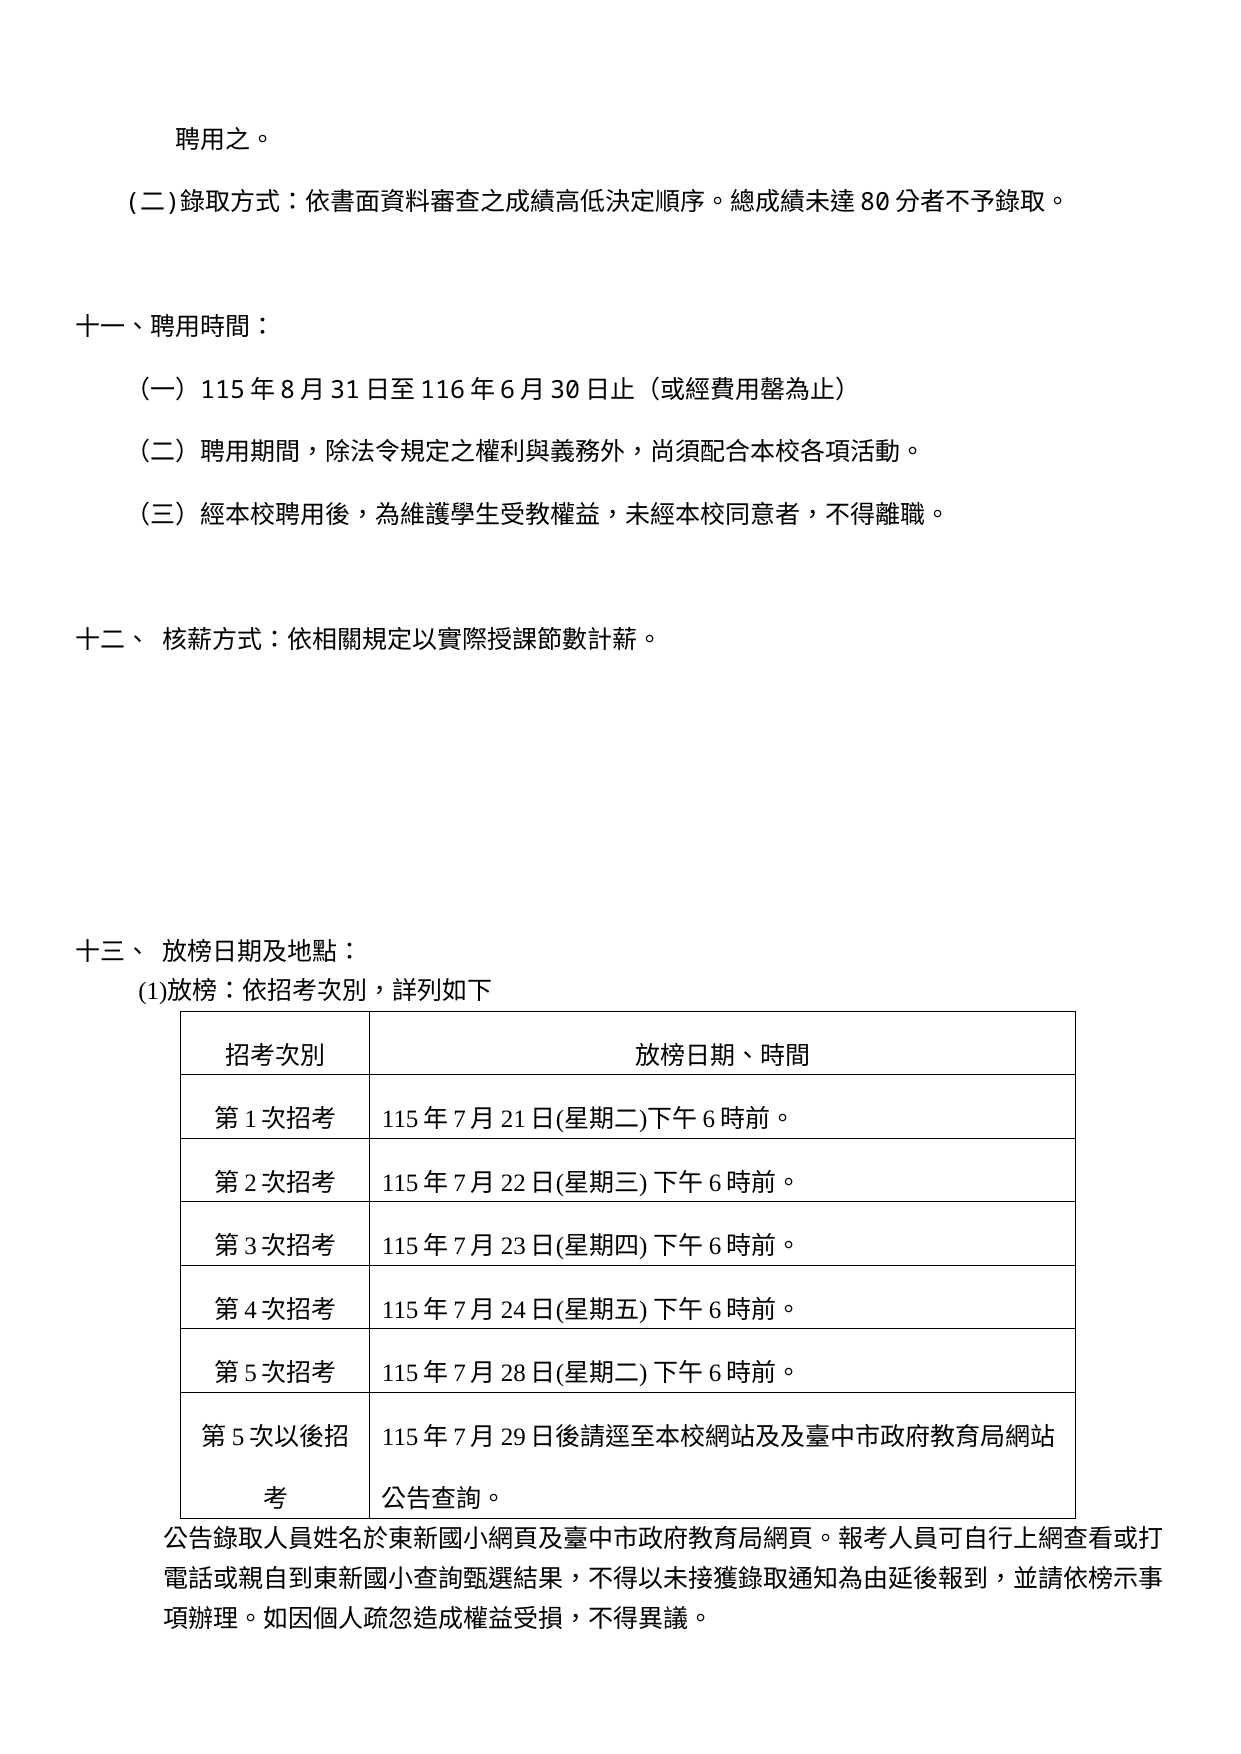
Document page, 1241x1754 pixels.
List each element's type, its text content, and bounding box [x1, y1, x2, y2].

table_cell 115年7月29日後請逕至本校網站及及臺中市政府教育局網站公告查詢。 [370, 1393, 1075, 1518]
text （二）聘用期間，除法令規定之權利與義務外，尚須配合本校各項活動。 [125, 408, 1165, 471]
table_cell 第4次招考 [181, 1266, 369, 1328]
text (二)錄取方式：依書面資料審查之成績高低決定順序。總成績未達80分者不予錄取。 [125, 158, 1165, 221]
table_cell 第3次招考 [181, 1202, 369, 1265]
text 十一、聘用時間： [75, 283, 1165, 346]
table_header 招考次別 [181, 1012, 369, 1074]
table_cell 第2次招考 [181, 1139, 369, 1201]
table_cell 115年7月23日(星期四) 下午6時前。 [370, 1202, 1075, 1265]
text （一）115年8月31日至116年6月30日止（或經費用罄為止） [125, 346, 1165, 408]
table_cell 第1次招考 [181, 1075, 369, 1138]
table_cell 115年7月28日(星期二) 下午6時前。 [370, 1329, 1075, 1392]
text 十三、 放榜日期及地點： [75, 908, 1165, 971]
table_cell 115年7月24日(星期五) 下午6時前。 [370, 1266, 1075, 1328]
text 聘用之。 [125, 96, 1165, 158]
table_cell 115年7月21日(星期二)下午6時前。 [370, 1075, 1075, 1138]
table_cell 第5次招考 [181, 1329, 369, 1392]
text 公告錄取人員姓名於東新國小網頁及臺中市政府教育局網頁。報考人員可自行上網查看或打電話或親自到東新國小查詢甄選結果，不得以未接獲錄取通知為由延後報到，並請依榜示事項辦理。如因個人疏忽造成權益受損，不得異議。 [163, 1519, 1165, 1635]
text (1)放榜：依招考次別，詳列如下 [119, 971, 1165, 1007]
table_header 放榜日期、時間 [370, 1012, 1075, 1074]
text （三）經本校聘用後，為維護學生受教權益，未經本校同意者，不得離職。 [125, 471, 1165, 533]
table_cell 第5次以後招考 [181, 1393, 369, 1518]
table_cell 115年7月22日(星期三) 下午6時前。 [370, 1139, 1075, 1201]
text 十二、 核薪方式：依相關規定以實際授課節數計薪。 [75, 596, 1165, 658]
